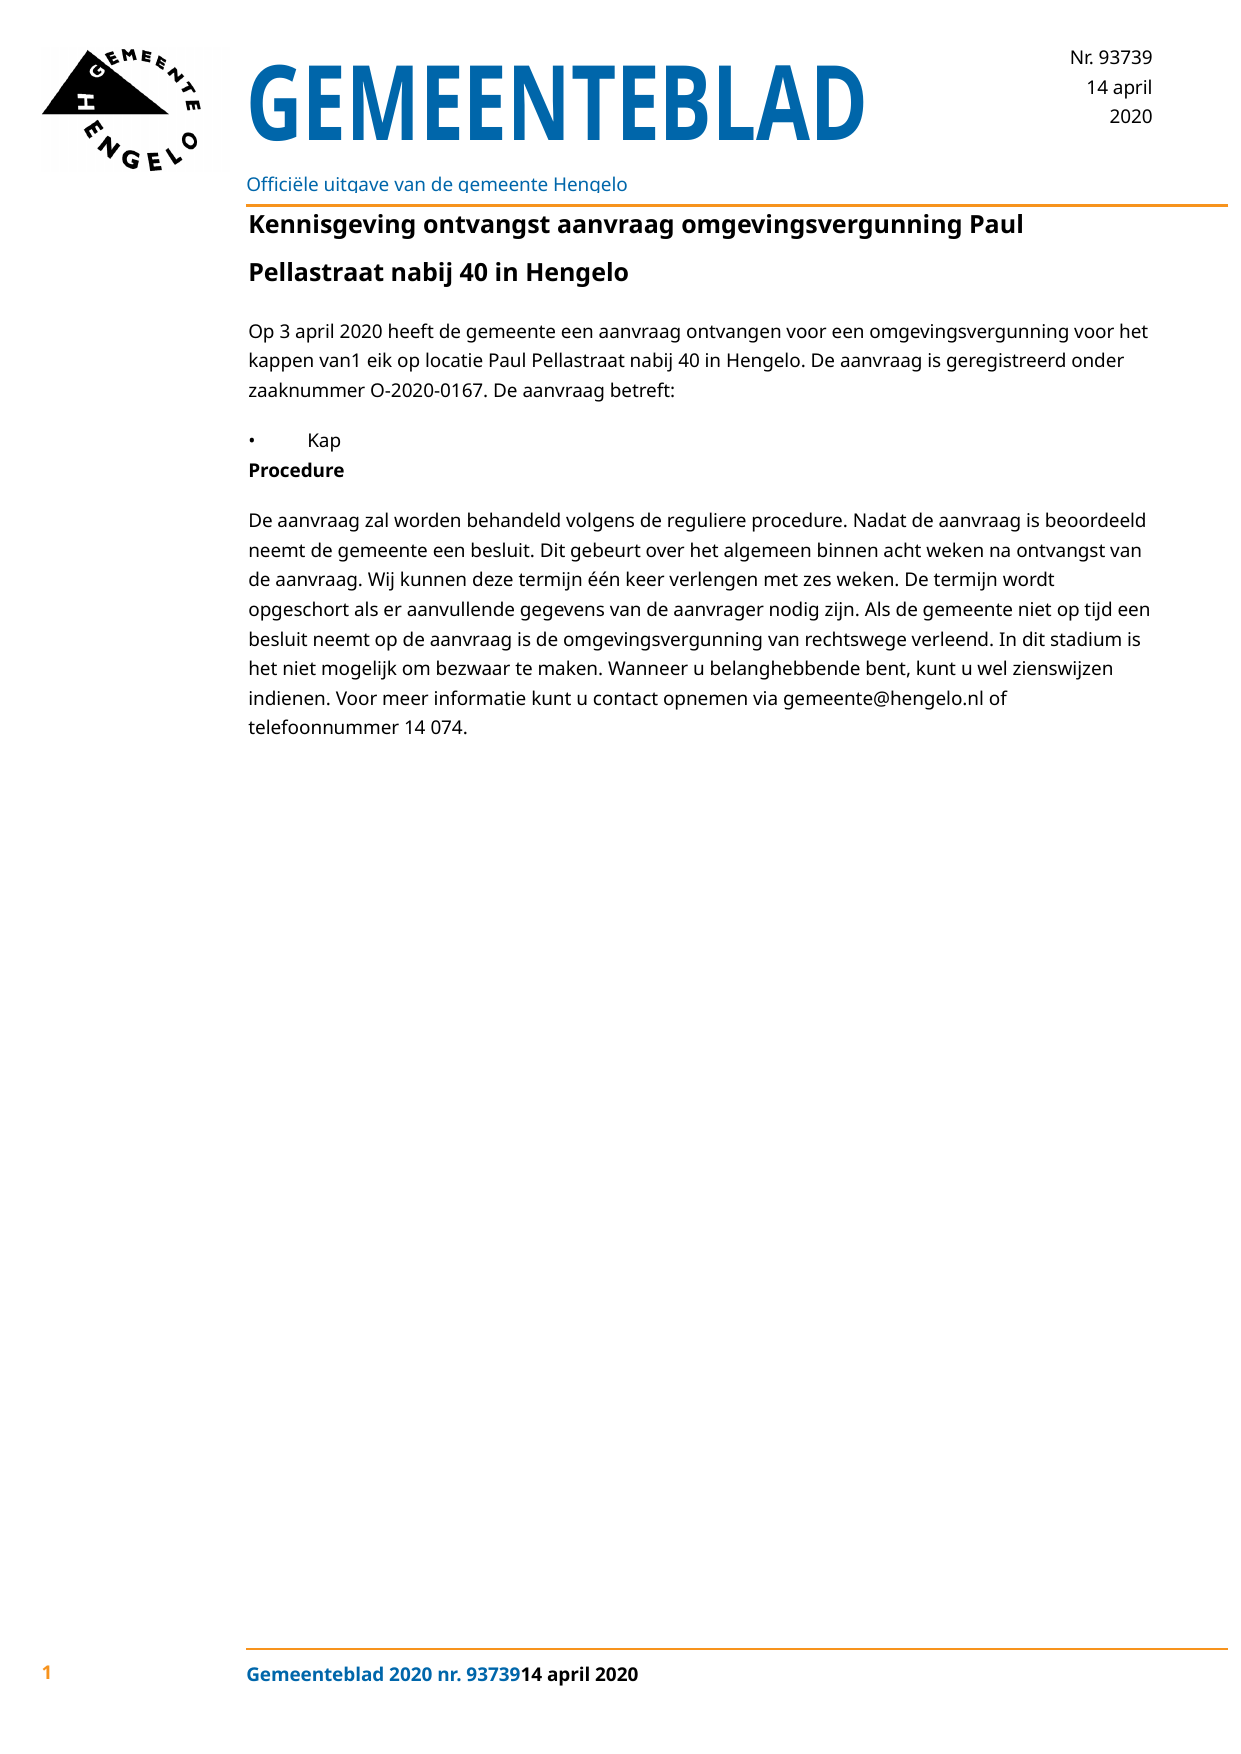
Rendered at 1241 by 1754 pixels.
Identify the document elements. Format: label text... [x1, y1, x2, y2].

picture [41, 47, 231, 172]
text Procedure [248, 457, 1152, 483]
text Kennisgeving ontvangst aanvraag omgevingsvergunning Paul Pellastraat nabij 40 in Hengelo [248, 207, 1152, 288]
list Kap [248, 427, 1152, 453]
text Op 3 april 2020 heeft de gemeente een aanvraag ontvangen voor een omgevingsvergunning voor het kappen van1 eik op locatie Paul Pellastraat nabij 40 in Hengelo. De aanvraag is geregistreerd onder zaaknummer O-2020-0167. De aanvraag betreft: [248, 318, 1152, 403]
text De aanvraag zal worden behandeld volgens de reguliere procedure. Nadat de aanvraag is beoordeeld neemt de gemeente een besluit. Dit gebeurt over het algemeen binnen acht weken na ontvangst van de aanvraag. Wij kunnen deze termijn één keer verlengen met zes weken. De termijn wordt opgeschort als er aanvullende gegevens van de aanvrager nodig zijn. Als de gemeente niet op tijd een besluit neemt op de aanvraag is de omgevingsvergunning van rechtswege verleend. In dit stadium is het niet mogelijk om bezwaar te maken. Wanneer u belanghebbende bent, kunt u wel zienswijzen indienen. Voor meer informatie kunt u contact opnemen via gemeente@hengelo.nl of telefoonnummer 14 074. [248, 507, 1152, 740]
